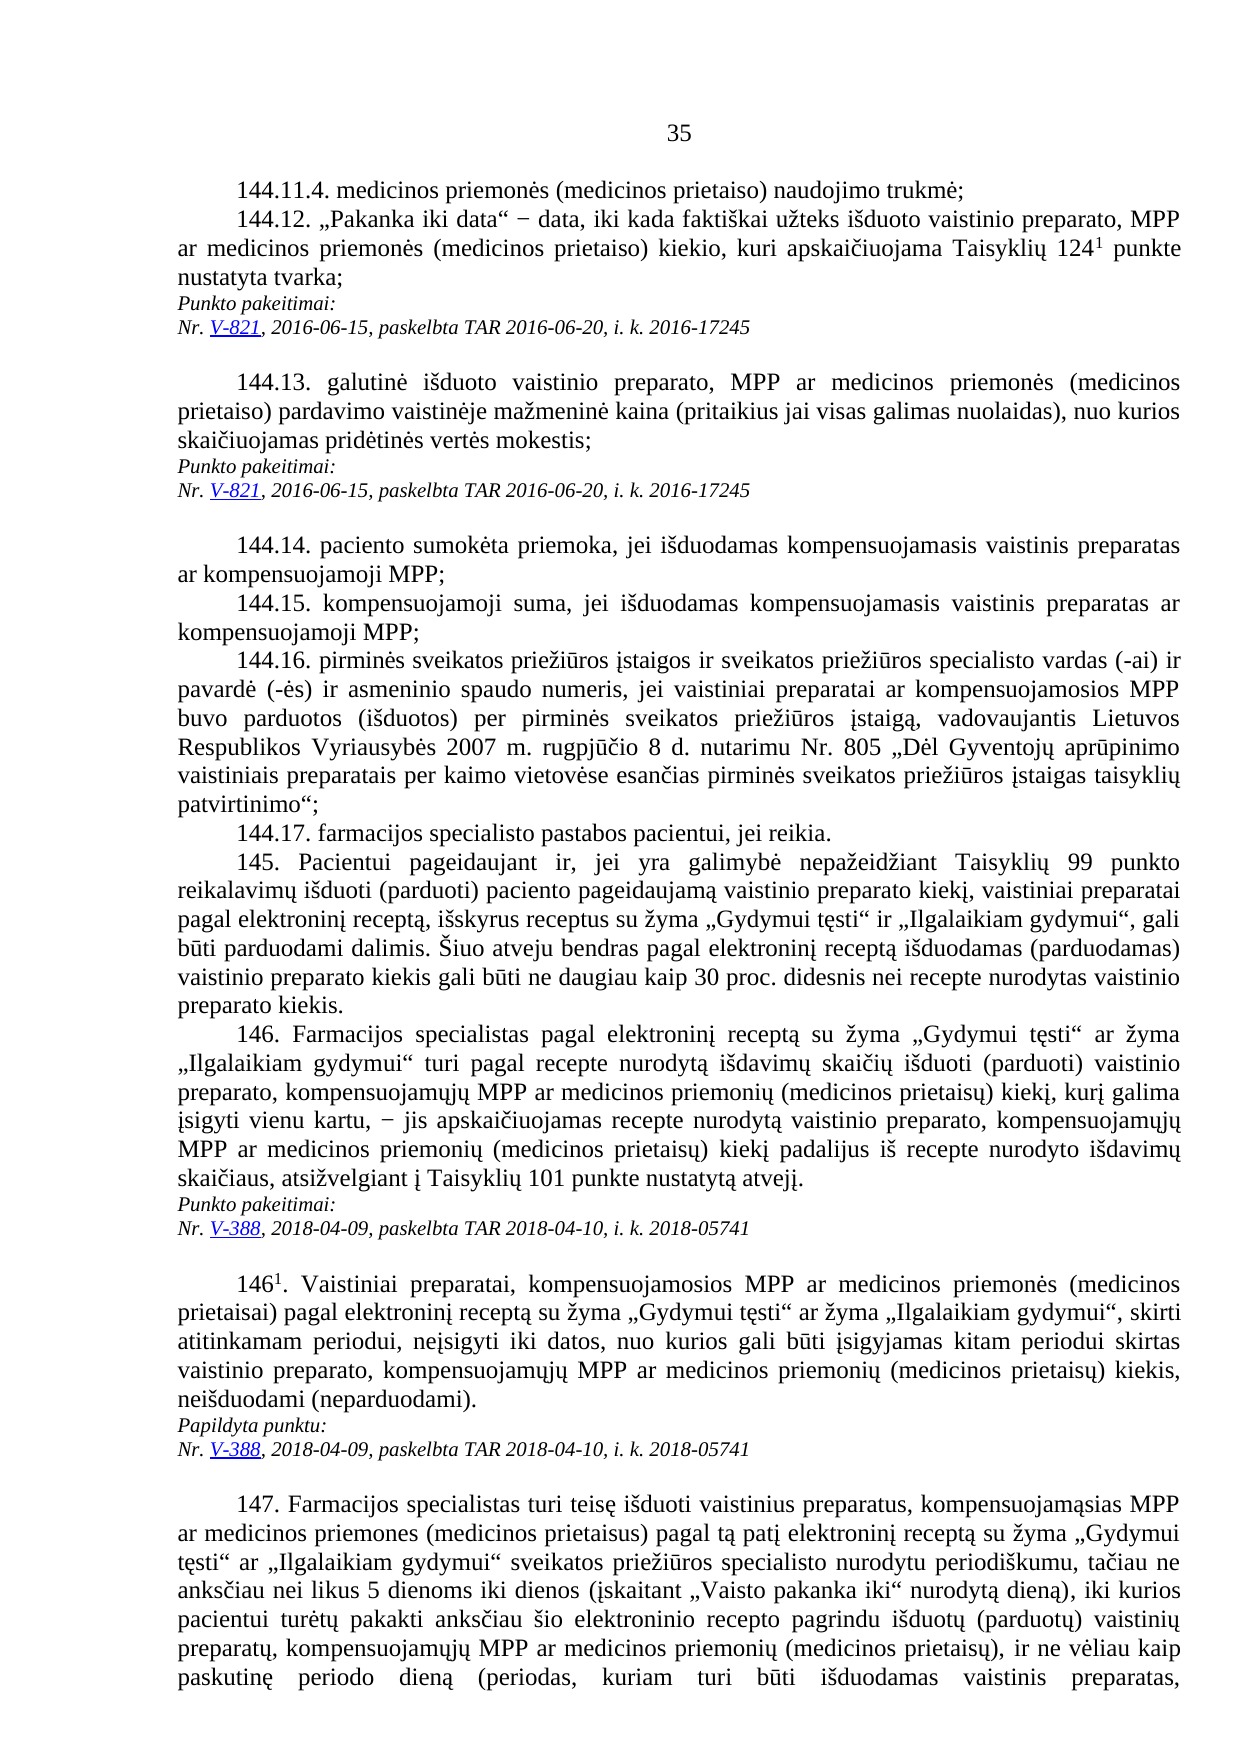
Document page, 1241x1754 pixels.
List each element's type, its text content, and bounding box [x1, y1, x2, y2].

text 144.15. kompensuojamoji suma, jei išduodamas kompensuojamasis vaistinis preparatas ar kompensuojamoji MPP; [177, 588, 1181, 646]
text 147. Farmacijos specialistas turi teisę išduoti vaistinius preparatus, kompensuojamąsias MPP ar medicinos priemones (medicinos prietaisus) pagal tą patį elektroninį receptą su žyma „Gydymui tęsti“ ar „Ilgalaikiam gydymui“ sveikatos priežiūros specialisto nurodytu periodiškumu, tačiau ne anksčiau nei likus 5 dienoms iki dienos (įskaitant „Vaisto pakanka iki“ nurodytą dieną), iki kurios pacientui turėtų pakakti anksčiau šio elektroninio recepto pagrindu išduotų (parduotų) vaistinių preparatų, kompensuojamųjų MPP ar medicinos priemonių (medicinos prietaisų), ir ne vėliau kaip paskutinę periodo dieną (periodas, kuriam turi būti išduodamas vaistinis preparatas, [177, 1489, 1181, 1691]
text Punkto pakeitimai: [177, 1192, 1181, 1216]
text 144.11.4. medicinos priemonės (medicinos prietaiso) naudojimo trukmė; [177, 176, 1181, 204]
text 144.17. farmacijos specialisto pastabos pacientui, jei reikia. [177, 818, 1181, 847]
text Punkto pakeitimai: [177, 454, 1181, 478]
text 145. Pacientui pageidaujant ir, jei yra galimybė nepažeidžiant Taisyklių 99 punkto reikalavimų išduoti (parduoti) paciento pageidaujamą vaistinio preparato kiekį, vaistiniai preparatai pagal elektroninį receptą, išskyrus receptus su žyma „Gydymui tęsti“ ir „Ilgalaikiam gydymui“, gali būti parduodami dalimis. Šiuo atveju bendras pagal elektroninį receptą išduodamas (parduodamas) vaistinio preparato kiekis gali būti ne daugiau kaip 30 proc. didesnis nei recepte nurodytas vaistinio preparato kiekis. [177, 847, 1181, 1019]
text 144.16. pirminės sveikatos priežiūros įstaigos ir sveikatos priežiūros specialisto vardas (-ai) ir pavardė (-ės) ir asmeninio spaudo numeris, jei vaistiniai preparatai ar kompensuojamosios MPP buvo parduotos (išduotos) per pirminės sveikatos priežiūros įstaigą, vadovaujantis Lietuvos Respublikos Vyriausybės 2007 m. rugpjūčio 8 d. nutarimu Nr. 805 „Dėl Gyventojų aprūpinimo vaistiniais preparatais per kaimo vietovėse esančias pirminės sveikatos priežiūros įstaigas taisyklių patvirtinimo“; [177, 646, 1181, 818]
text 144.12. „Pakanka iki data“ − data, iki kada faktiškai užteks išduoto vaistinio preparato, MPP ar medicinos priemonės (medicinos prietaiso) kiekio, kuri apskaičiuojama Taisyklių 1241 punkte nustatyta tvarka; [177, 204, 1181, 291]
text 1461. Vaistiniai preparatai, kompensuojamosios MPP ar medicinos priemonės (medicinos prietaisai) pagal elektroninį receptą su žyma „Gydymui tęsti“ ar žyma „Ilgalaikiam gydymui“, skirti atitinkamam periodui, neįsigyti iki datos, nuo kurios gali būti įsigyjamas kitam periodui skirtas vaistinio preparato, kompensuojamųjų MPP ar medicinos priemonių (medicinos prietaisų) kiekis, neišduodami (neparduodami). [177, 1269, 1181, 1412]
text Nr. V-821, 2016-06-15, paskelbta TAR 2016-06-20, i. k. 2016-17245 [177, 478, 1181, 502]
text 146. Farmacijos specialistas pagal elektroninį receptą su žyma „Gydymui tęsti“ ar žyma „Ilgalaikiam gydymui“ turi pagal recepte nurodytą išdavimų skaičių išduoti (parduoti) vaistinio preparato, kompensuojamųjų MPP ar medicinos priemonių (medicinos prietaisų) kiekį, kurį galima įsigyti vienu kartu, − jis apskaičiuojamas recepte nurodytą vaistinio preparato, kompensuojamųjų MPP ar medicinos priemonių (medicinos prietaisų) kiekį padalijus iš recepte nurodyto išdavimų skaičiaus, atsižvelgiant į Taisyklių 101 punkte nustatytą atvejį. [177, 1019, 1181, 1192]
text 144.14. paciento sumokėta priemoka, jei išduodamas kompensuojamasis vaistinis preparatas ar kompensuojamoji MPP; [177, 531, 1181, 588]
text 144.13. galutinė išduoto vaistinio preparato, MPP ar medicinos priemonės (medicinos prietaiso) pardavimo vaistinėje mažmeninė kaina (pritaikius jai visas galimas nuolaidas), nuo kurios skaičiuojamas pridėtinės vertės mokestis; [177, 367, 1181, 454]
text Nr. V-821, 2016-06-15, paskelbta TAR 2016-06-20, i. k. 2016-17245 [177, 315, 1181, 339]
text Nr. V-388, 2018-04-09, paskelbta TAR 2018-04-10, i. k. 2018-05741 [177, 1437, 1181, 1461]
text Punkto pakeitimai: [177, 291, 1181, 315]
text Nr. V-388, 2018-04-09, paskelbta TAR 2018-04-10, i. k. 2018-05741 [177, 1216, 1181, 1240]
text Papildyta punktu: [177, 1412, 1181, 1437]
